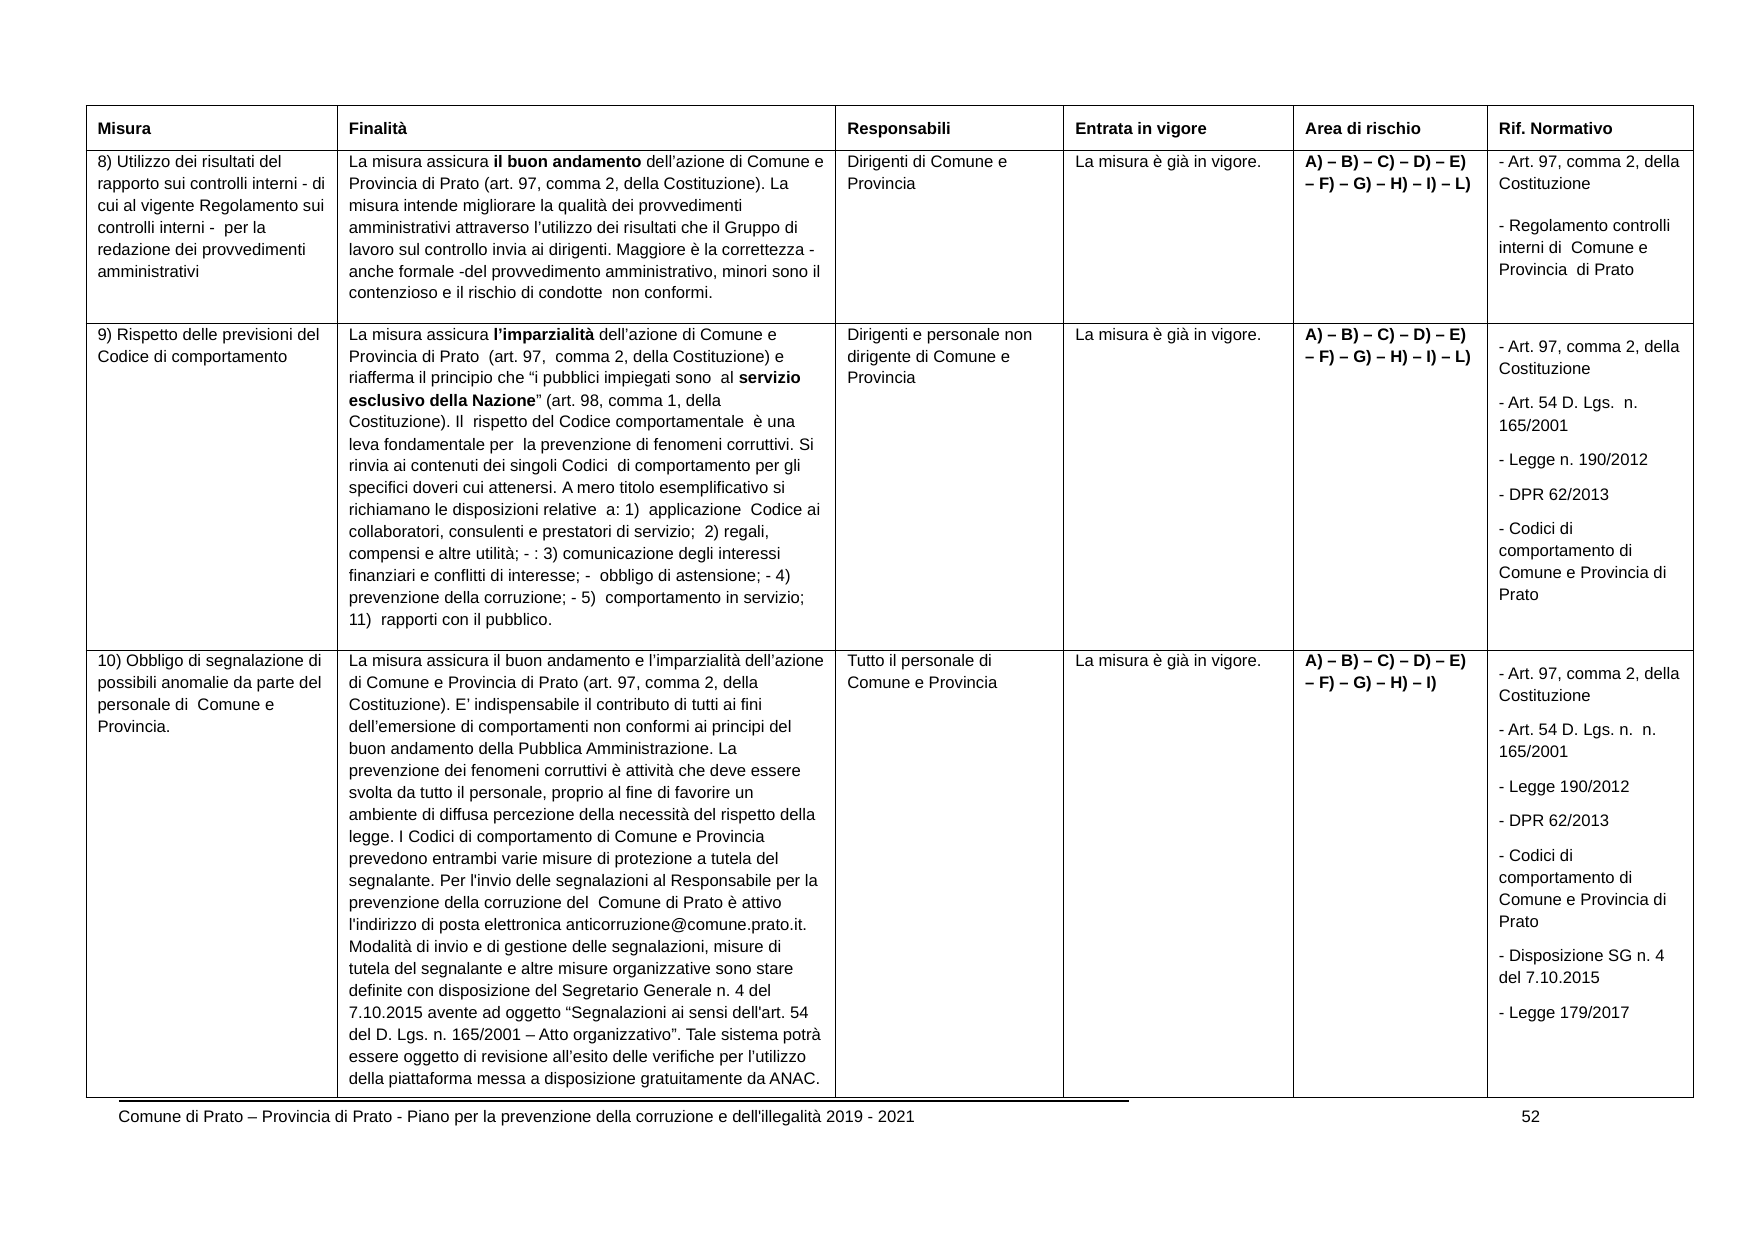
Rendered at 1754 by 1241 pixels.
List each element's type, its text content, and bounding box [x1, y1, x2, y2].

table_cell 10) Obbligo di segnalazione di possibili anomalie da parte del personale di Comune e Provincia. [87, 651, 337, 1097]
table_cell La misura è già in vigore. [1064, 324, 1293, 650]
table_cell La misura assicura l’imparzialità dell’azione di Comune e Provincia di Prato (art. 97, comma 2, della Costituzione) e riafferma il principio che “i pubblici impiegati sono al servizio esclusivo della Nazione” (art. 98, comma 1, della Costituzione). Il rispetto del Codice comportamentale è una leva fondamentale per la prevenzione di fenomeni corruttivi. Si rinvia ai contenuti dei singoli Codici di comportamento per gli specifici doveri cui attenersi. A mero titolo esemplificativo si richiamano le disposizioni relative a: 1) applicazione Codice ai collaboratori, consulenti e prestatori di servizio; 2) regali, compensi e altre utilità; - : 3) comunicazione degli interessi finanziari e conflitti di interesse; - obbligo di astensione; - 4) prevenzione della corruzione; - 5) comportamento in servizio; 11) rapporti con il pubblico. [338, 324, 835, 650]
table_header Area di rischio [1294, 106, 1487, 150]
table_cell La misura assicura il buon andamento dell’azione di Comune e Provincia di Prato (art. 97, comma 2, della Costituzione). La misura intende migliorare la qualità dei provvedimenti amministrativi attraverso l’utilizzo dei risultati che il Gruppo di lavoro sul controllo invia ai dirigenti. Maggiore è la correttezza - anche formale -del provvedimento amministrativo, minori sono il contenzioso e il rischio di condotte non conformi. [338, 151, 835, 323]
table_header Entrata in vigore [1064, 106, 1293, 150]
table_cell La misura assicura il buon andamento e l’imparzialità dell’azione di Comune e Provincia di Prato (art. 97, comma 2, della Costituzione). E’ indispensabile il contributo di tutti ai fini dell’emersione di comportamenti non conformi ai principi del buon andamento della Pubblica Amministrazione. La prevenzione dei fenomeni corruttivi è attività che deve essere svolta da tutto il personale, proprio al fine di favorire un ambiente di diffusa percezione della necessità del rispetto della legge. I Codici di comportamento di Comune e Provincia prevedono entrambi varie misure di protezione a tutela del segnalante. Per l'invio delle segnalazioni al Responsabile per la prevenzione della corruzione del Comune di Prato è attivo l'indirizzo di posta elettronica anticorruzione@comune.prato.it. Modalità di invio e di gestione delle segnalazioni, misure di tutela del segnalante e altre misure organizzative sono stare definite con disposizione del Segretario Generale n. 4 del 7.10.2015 avente ad oggetto “Segnalazioni ai sensi dell'art. 54 del D. Lgs. n. 165/2001 – Atto organizzativo”. Tale sistema potrà essere oggetto di revisione all’esito delle verifiche per l’utilizzo della piattaforma messa a disposizione gratuitamente da ANAC. [338, 651, 835, 1097]
table_cell Dirigenti e personale non dirigente di Comune e Provincia [836, 324, 1063, 650]
table_cell Dirigenti di Comune e Provincia [836, 151, 1063, 323]
table_header Responsabili [836, 106, 1063, 150]
table_cell - Art. 97, comma 2, della Costituzione - Art. 54 D. Lgs. n. 165/2001 - Legge n. 190/2012 - DPR 62/2013 - Codici di comportamento di Comune e Provincia di Prato [1488, 324, 1693, 650]
table_cell - Art. 97, comma 2, della Costituzione - Art. 54 D. Lgs. n. n. 165/2001 - Legge 190/2012 - DPR 62/2013 - Codici di comportamento di Comune e Provincia di Prato - Disposizione SG n. 4 del 7.10.2015 - Legge 179/2017 [1488, 651, 1693, 1097]
table_header Finalità [338, 106, 835, 150]
table_cell - Art. 97, comma 2, della Costituzione - Regolamento controlli interni di Comune e Provincia di Prato [1488, 151, 1693, 323]
table_cell La misura è già in vigore. [1064, 151, 1293, 323]
table_cell A) – B) – C) – D) – E) – F) – G) – H) – I) – L) [1294, 324, 1487, 650]
table_cell 9) Rispetto delle previsioni del Codice di comportamento [87, 324, 337, 650]
table_cell A) – B) – C) – D) – E) – F) – G) – H) – I) [1294, 651, 1487, 1097]
table_cell Tutto il personale di Comune e Provincia [836, 651, 1063, 1097]
table_header Rif. Normativo [1488, 106, 1693, 150]
table_cell 8) Utilizzo dei risultati del rapporto sui controlli interni - di cui al vigente Regolamento sui controlli interni - per la redazione dei provvedimenti amministrativi [87, 151, 337, 323]
table_cell La misura è già in vigore. [1064, 651, 1293, 1097]
table_cell A) – B) – C) – D) – E) – F) – G) – H) – I) – L) [1294, 151, 1487, 323]
table_header Misura [87, 106, 337, 150]
